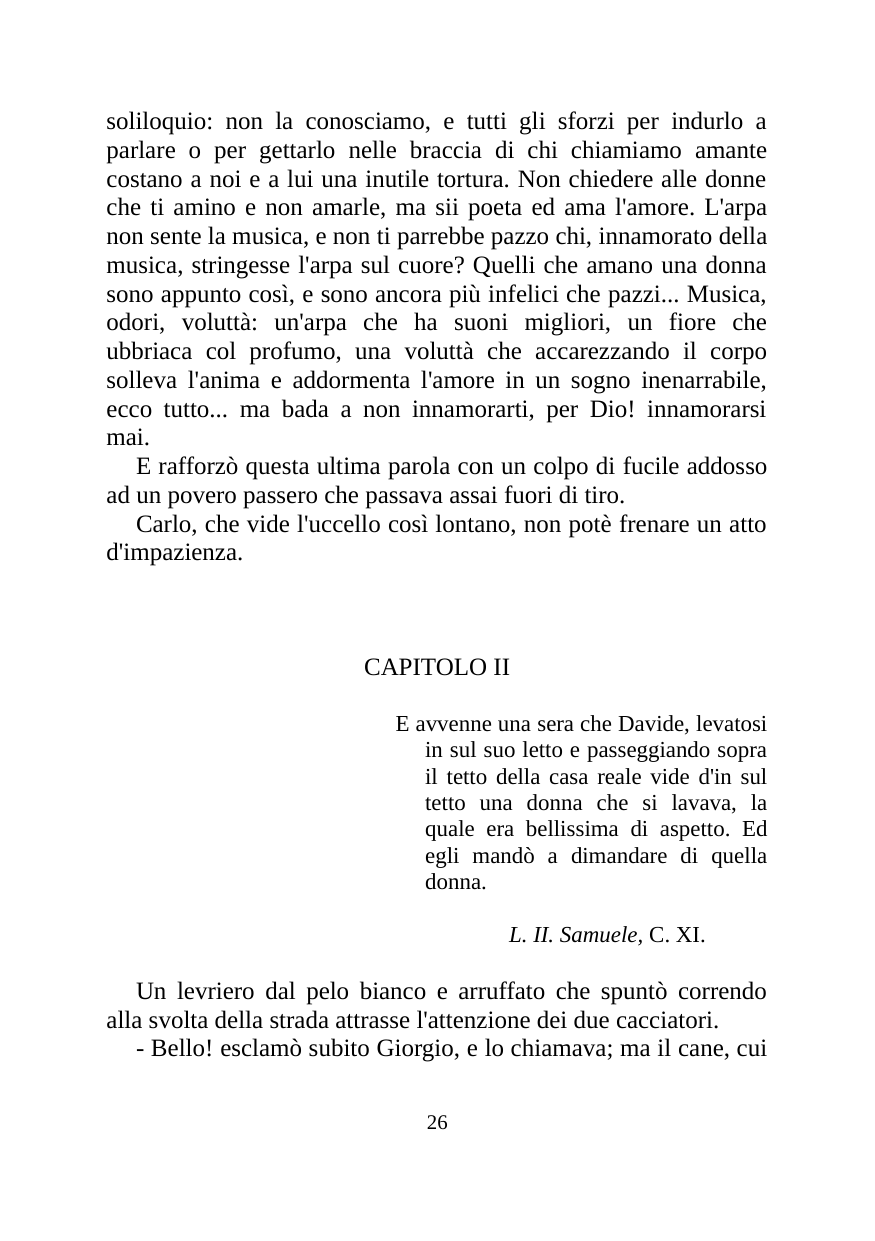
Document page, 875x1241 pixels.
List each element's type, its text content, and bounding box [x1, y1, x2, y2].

text E rafforzò questa ultima parola con un colpo di fucile addosso ad un povero passero che passava assai fuori di tiro. [106, 451, 768, 509]
text soliloquio: non la conosciamo, e tutti gli sforzi per indurlo a parlare o per gettarlo nelle braccia di chi chiamiamo amante costano a noi e a lui una inutile tortura. Non chiedere alle donne che ti amino e non amarle, ma sii poeta ed ama l'amore. L'arpa non sente la musica, e non ti parrebbe pazzo chi, innamorato della musica, stringesse l'arpa sul cuore? Quelli che amano una donna sono appunto così, e sono ancora più infelici che pazzi... Musica, odori, voluttà: un'arpa che ha suoni migliori, un fiore che ubbriaca col profumo, una voluttà che accarezzando il corpo solleva l'anima e addormenta l'amore in un sogno inenarrabile, ecco tutto... ma bada a non innamorarti, per Dio! innamorarsi mai. [106, 106, 768, 451]
text CAPITOLO II [106, 652, 768, 681]
text Un levriero dal pelo bianco e arruffato che spuntò correndo alla svolta della strada attrasse l'attenzione dei due cacciatori. [106, 976, 768, 1033]
text L. II. Samuele, C. XI. [106, 921, 706, 947]
text Carlo, che vide l'uccello così lontano, non potè frenare un atto d'impazienza. [106, 509, 768, 566]
text - Bello! esclamò subito Giorgio, e lo chiamava; ma il cane, cui [106, 1033, 768, 1062]
text E avvenne una sera che Davide, levatosi in sul suo letto e passeggiando sopra il tetto della casa reale vide d'in sul tetto una donna che si lavava, la quale era bellissima di aspetto. Ed egli mandò a dimandare di quella donna. [395, 710, 768, 894]
